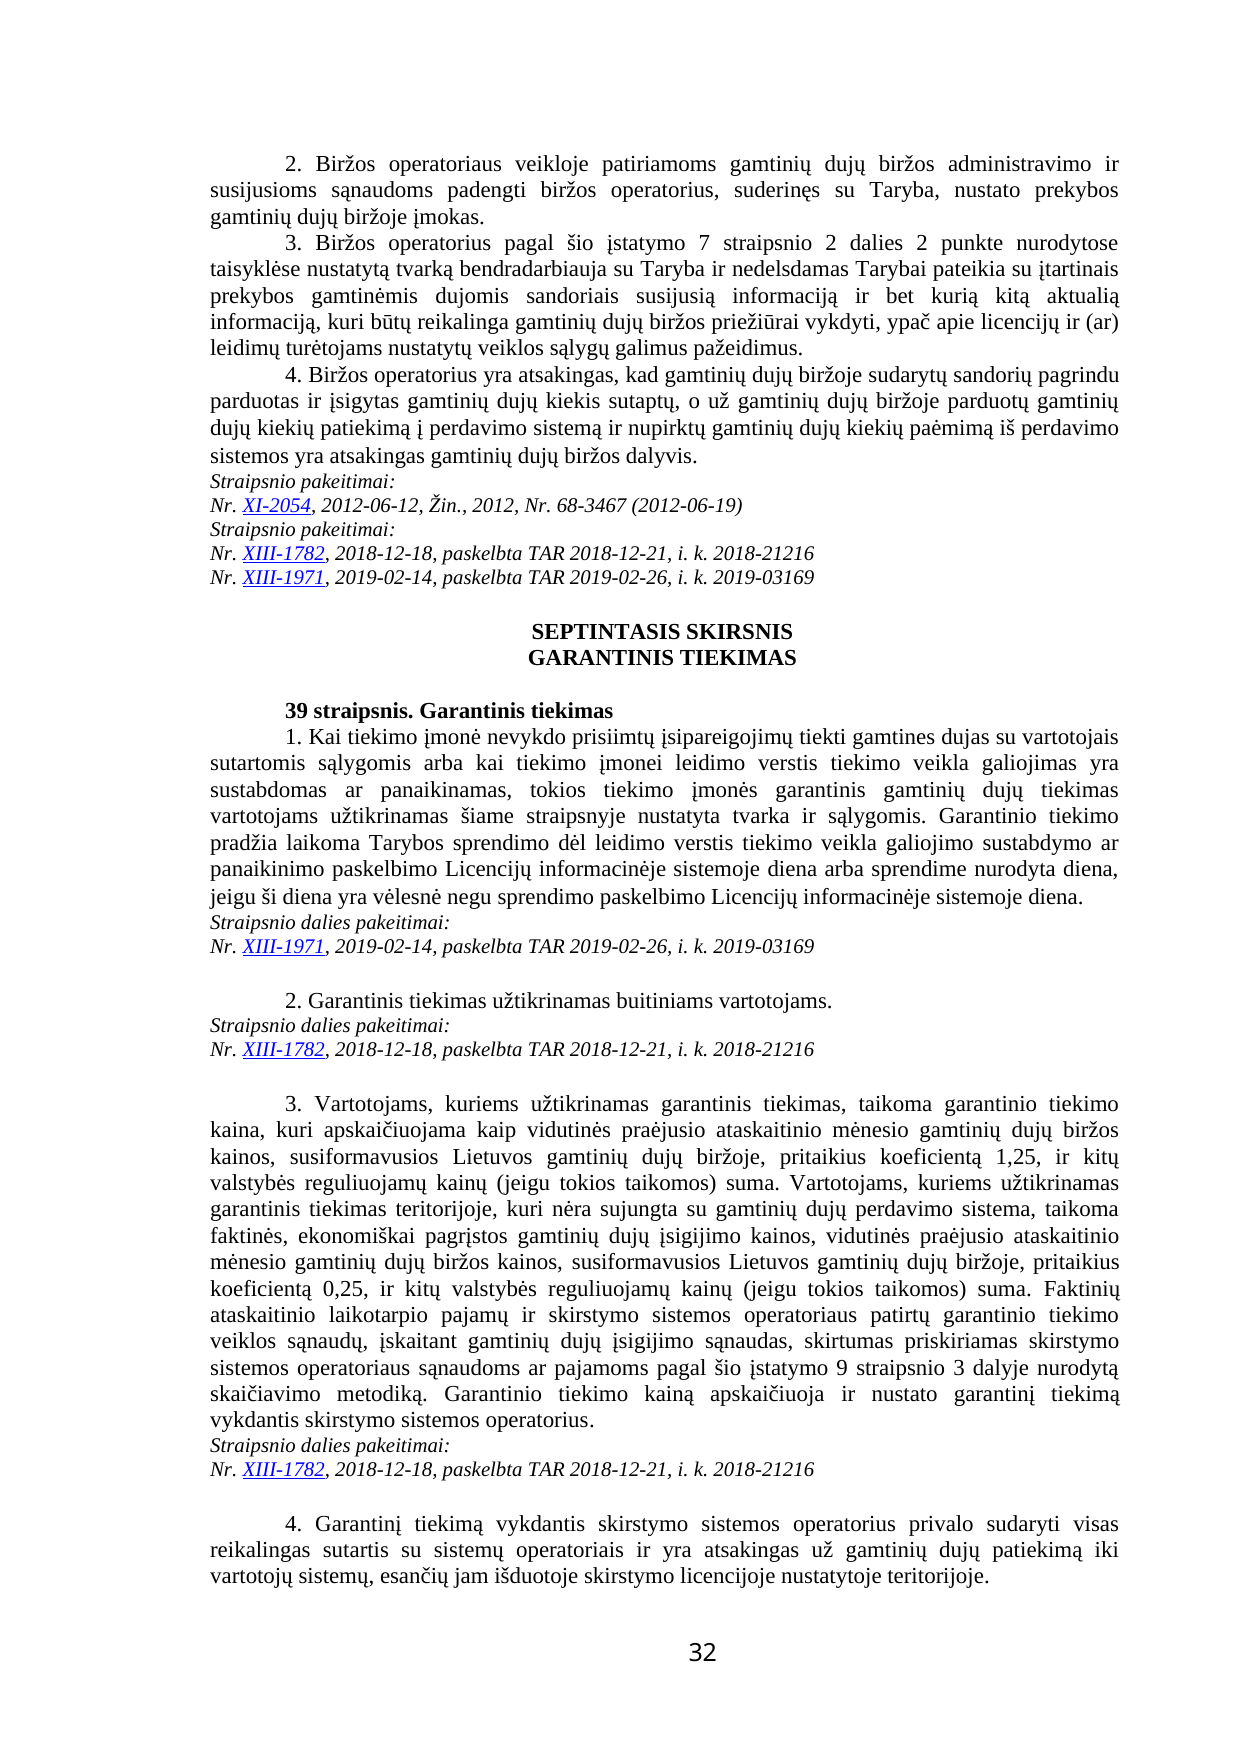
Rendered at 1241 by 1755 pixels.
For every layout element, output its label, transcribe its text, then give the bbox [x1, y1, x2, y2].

text 4. Biržos operatorius yra atsakingas, kad gamtinių dujų biržoje sudarytų sandorių pagrindu parduotas ir įsigytas gamtinių dujų kiekis sutaptų, o už gamtinių dujų biržoje parduotų gamtinių dujų kiekių patiekimą į perdavimo sistemą ir nupirktų gamtinių dujų kiekių paėmimą iš perdavimo sistemos yra atsakingas gamtinių dujų biržos dalyvis. [210, 361, 1120, 469]
text 1. Kai tiekimo įmonė nevykdo prisiimtų įsipareigojimų tiekti gamtines dujas su vartotojais sutartomis sąlygomis arba kai tiekimo įmonei leidimo verstis tiekimo veikla galiojimas yra sustabdomas ar panaikinamas, tokios tiekimo įmonės garantinis gamtinių dujų tiekimas vartotojams užtikrinamas šiame straipsnyje nustatyta tvarka ir sąlygomis. Garantinio tiekimo pradžia laikoma Tarybos sprendimo dėl leidimo verstis tiekimo veikla galiojimo sustabdymo ar panaikinimo paskelbimo Licencijų informacinėje sistemoje diena arba sprendime nurodyta diena, jeigu ši diena yra vėlesnė negu sprendimo paskelbimo Licencijų informacinėje sistemoje diena. [210, 723, 1120, 910]
text Nr. XIII-1782, 2018-12-18, paskelbta TAR 2018-12-21, i. k. 2018-21216 [210, 1457, 1120, 1481]
text 39 straipsnis. Garantinis tiekimas [210, 697, 1120, 723]
text Straipsnio pakeitimai: [210, 469, 1120, 493]
text 3. Biržos operatorius pagal šio įstatymo 7 straipsnio 2 dalies 2 punkte nurodytose taisyklėse nustatytą tvarką bendradarbiauja su Taryba ir nedelsdamas Tarybai pateikia su įtartinais prekybos gamtinėmis dujomis sandoriais susijusią informaciją ir bet kurią kitą aktualią informaciją, kuri būtų reikalinga gamtinių dujų biržos priežiūrai vykdyti, ypač apie licencijų ir (ar) leidimų turėtojams nustatytų veiklos sąlygų galimus pažeidimus. [210, 229, 1120, 361]
text GARANTINIS TIEKIMAS [210, 644, 1114, 670]
text Nr. XIII-1782, 2018-12-18, paskelbta TAR 2018-12-21, i. k. 2018-21216 [210, 1037, 1120, 1061]
text Straipsnio pakeitimai: [210, 517, 1120, 541]
text Nr. XI-2054, 2012-06-12, Žin., 2012, Nr. 68-3467 (2012-06-19) [210, 493, 1120, 517]
text Straipsnio dalies pakeitimai: [210, 1013, 1120, 1037]
text 3. Vartotojams, kuriems užtikrinamas garantinis tiekimas, taikoma garantinio tiekimo kaina, kuri apskaičiuojama kaip vidutinės praėjusio ataskaitinio mėnesio gamtinių dujų biržos kainos, susiformavusios Lietuvos gamtinių dujų biržoje, pritaikius koeficientą 1,25, ir kitų valstybės reguliuojamų kainų (jeigu tokios taikomos) suma. Vartotojams, kuriems užtikrinamas garantinis tiekimas teritorijoje, kuri nėra sujungta su gamtinių dujų perdavimo sistema, taikoma faktinės, ekonomiškai pagrįstos gamtinių dujų įsigijimo kainos, vidutinės praėjusio ataskaitinio mėnesio gamtinių dujų biržos kainos, susiformavusios Lietuvos gamtinių dujų biržoje, pritaikius koeficientą 0,25, ir kitų valstybės reguliuojamų kainų (jeigu tokios taikomos) suma. Faktinių ataskaitinio laikotarpio pajamų ir skirstymo sistemos operatoriaus patirtų garantinio tiekimo veiklos sąnaudų, įskaitant gamtinių dujų įsigijimo sąnaudas, skirtumas priskiriamas skirstymo sistemos operatoriaus sąnaudoms ar pajamoms pagal šio įstatymo 9 straipsnio 3 dalyje nurodytą skaičiavimo metodiką. Garantinio tiekimo kainą apskaičiuoja ir nustato garantinį tiekimą vykdantis skirstymo sistemos operatorius. [210, 1090, 1120, 1433]
text SEPTINTASIS SKIRSNIS [210, 618, 1114, 644]
text Nr. XIII-1782, 2018-12-18, paskelbta TAR 2018-12-21, i. k. 2018-21216 [210, 541, 1120, 565]
text 2. Biržos operatoriaus veikloje patiriamoms gamtinių dujų biržos administravimo ir susijusioms sąnaudoms padengti biržos operatorius, suderinęs su Taryba, nustato prekybos gamtinių dujų biržoje įmokas. [210, 150, 1120, 229]
text 2. Garantinis tiekimas užtikrinamas buitiniams vartotojams. [210, 987, 1120, 1013]
text Nr. XIII-1971, 2019-02-14, paskelbta TAR 2019-02-26, i. k. 2019-03169 [210, 934, 1120, 958]
text 4. Garantinį tiekimą vykdantis skirstymo sistemos operatorius privalo sudaryti visas reikalingas sutartis su sistemų operatoriais ir yra atsakingas už gamtinių dujų patiekimą iki vartotojų sistemų, esančių jam išduotoje skirstymo licencijoje nustatytoje teritorijoje. [210, 1509, 1120, 1589]
text Straipsnio dalies pakeitimai: [210, 1433, 1120, 1457]
text Straipsnio dalies pakeitimai: [210, 910, 1120, 934]
text Nr. XIII-1971, 2019-02-14, paskelbta TAR 2019-02-26, i. k. 2019-03169 [210, 565, 1120, 589]
